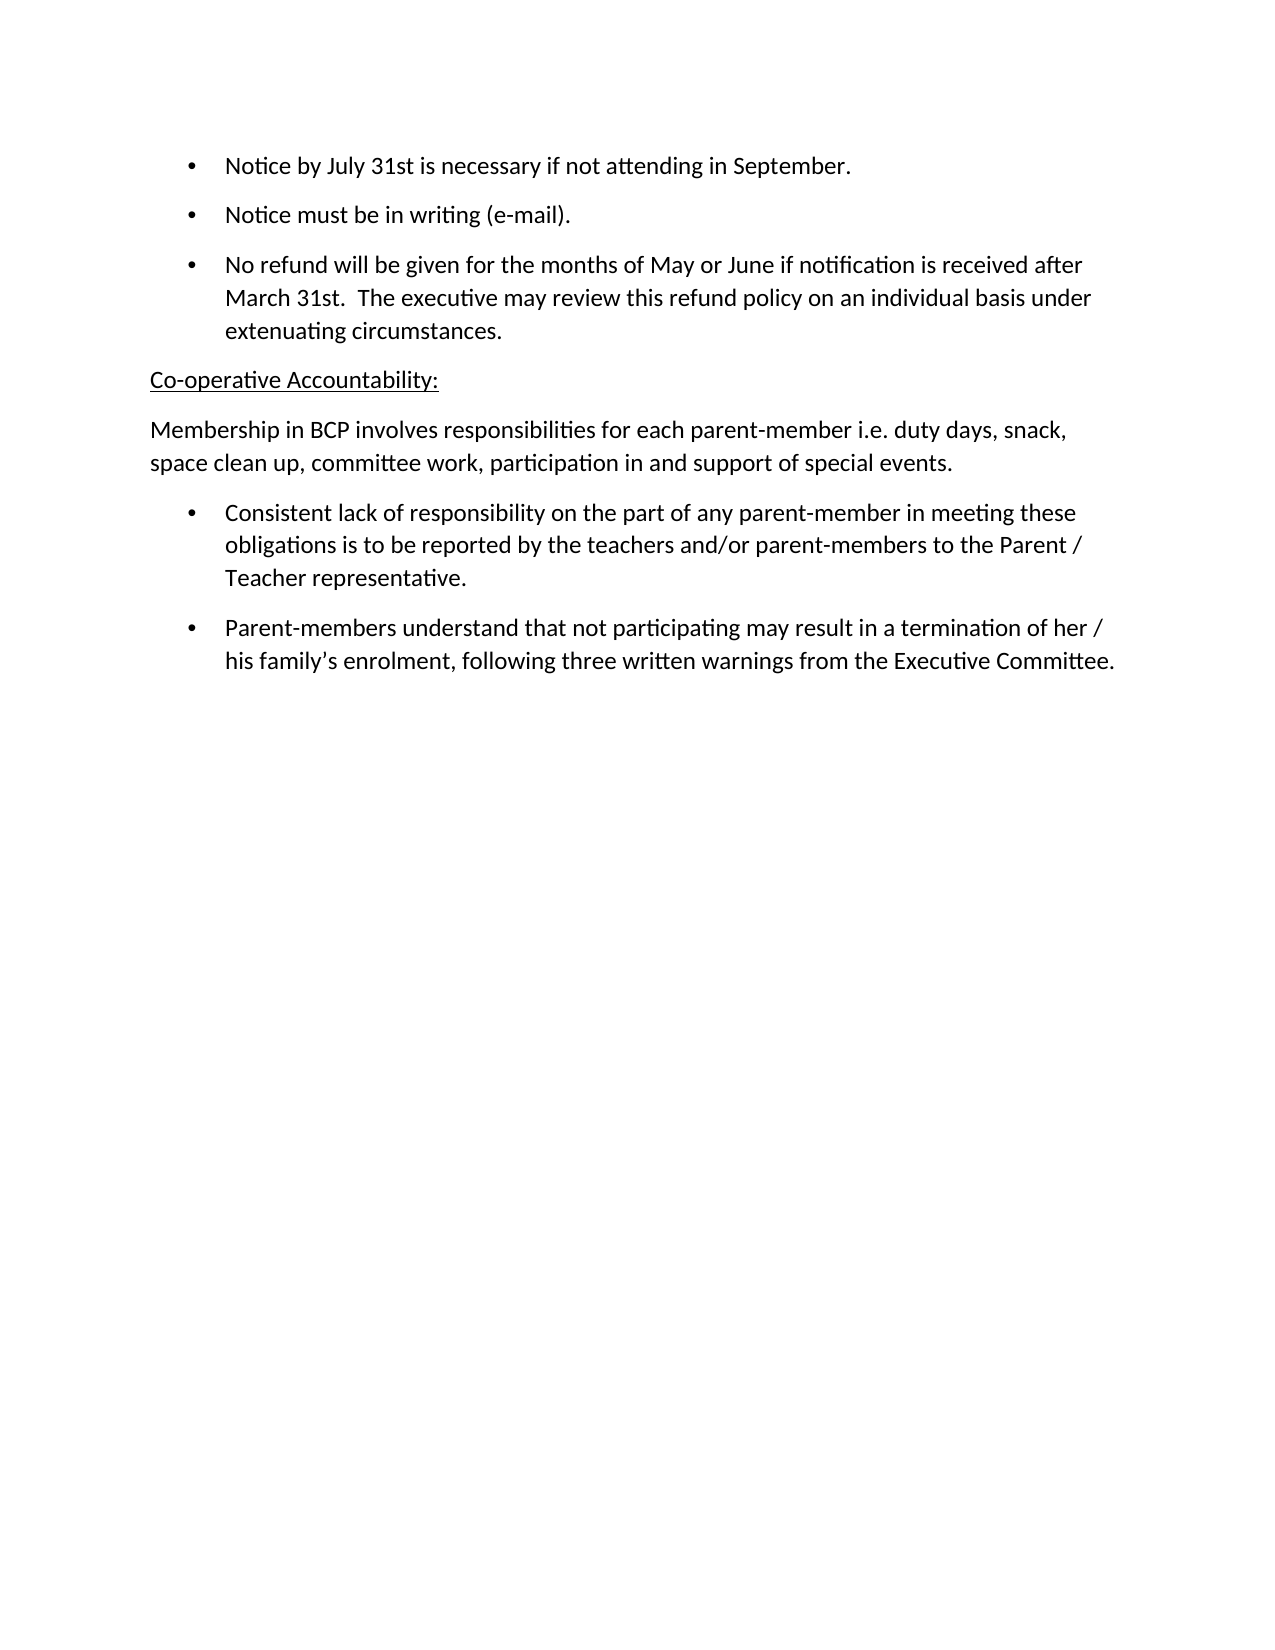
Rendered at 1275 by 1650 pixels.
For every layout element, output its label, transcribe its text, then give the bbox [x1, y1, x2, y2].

text Membership in BCP involves responsibilities for each parent-member i.e. duty days, snack, space clean up, committee work, participation in and support of special events. [150, 414, 1125, 478]
text Co-operative Accountability: [150, 364, 1125, 395]
list No refund will be given for the months of May or June if notification is received after March 31st. The executive may review this refund policy on an individual basis under extenuating circumstances. [187, 249, 1125, 346]
list Notice must be in writing (e-mail). [187, 199, 1125, 230]
list Consistent lack of responsibility on the part of any parent-member in meeting these obligations is to be reported by the teachers and/or parent-members to the Parent / Teacher representative. [187, 497, 1125, 593]
list Parent-members understand that not participating may result in a termination of her / his family’s enrolment, following three written warnings from the Executive Committee. [187, 612, 1125, 676]
list Notice by July 31st is necessary if not attending in September. [187, 150, 1125, 181]
